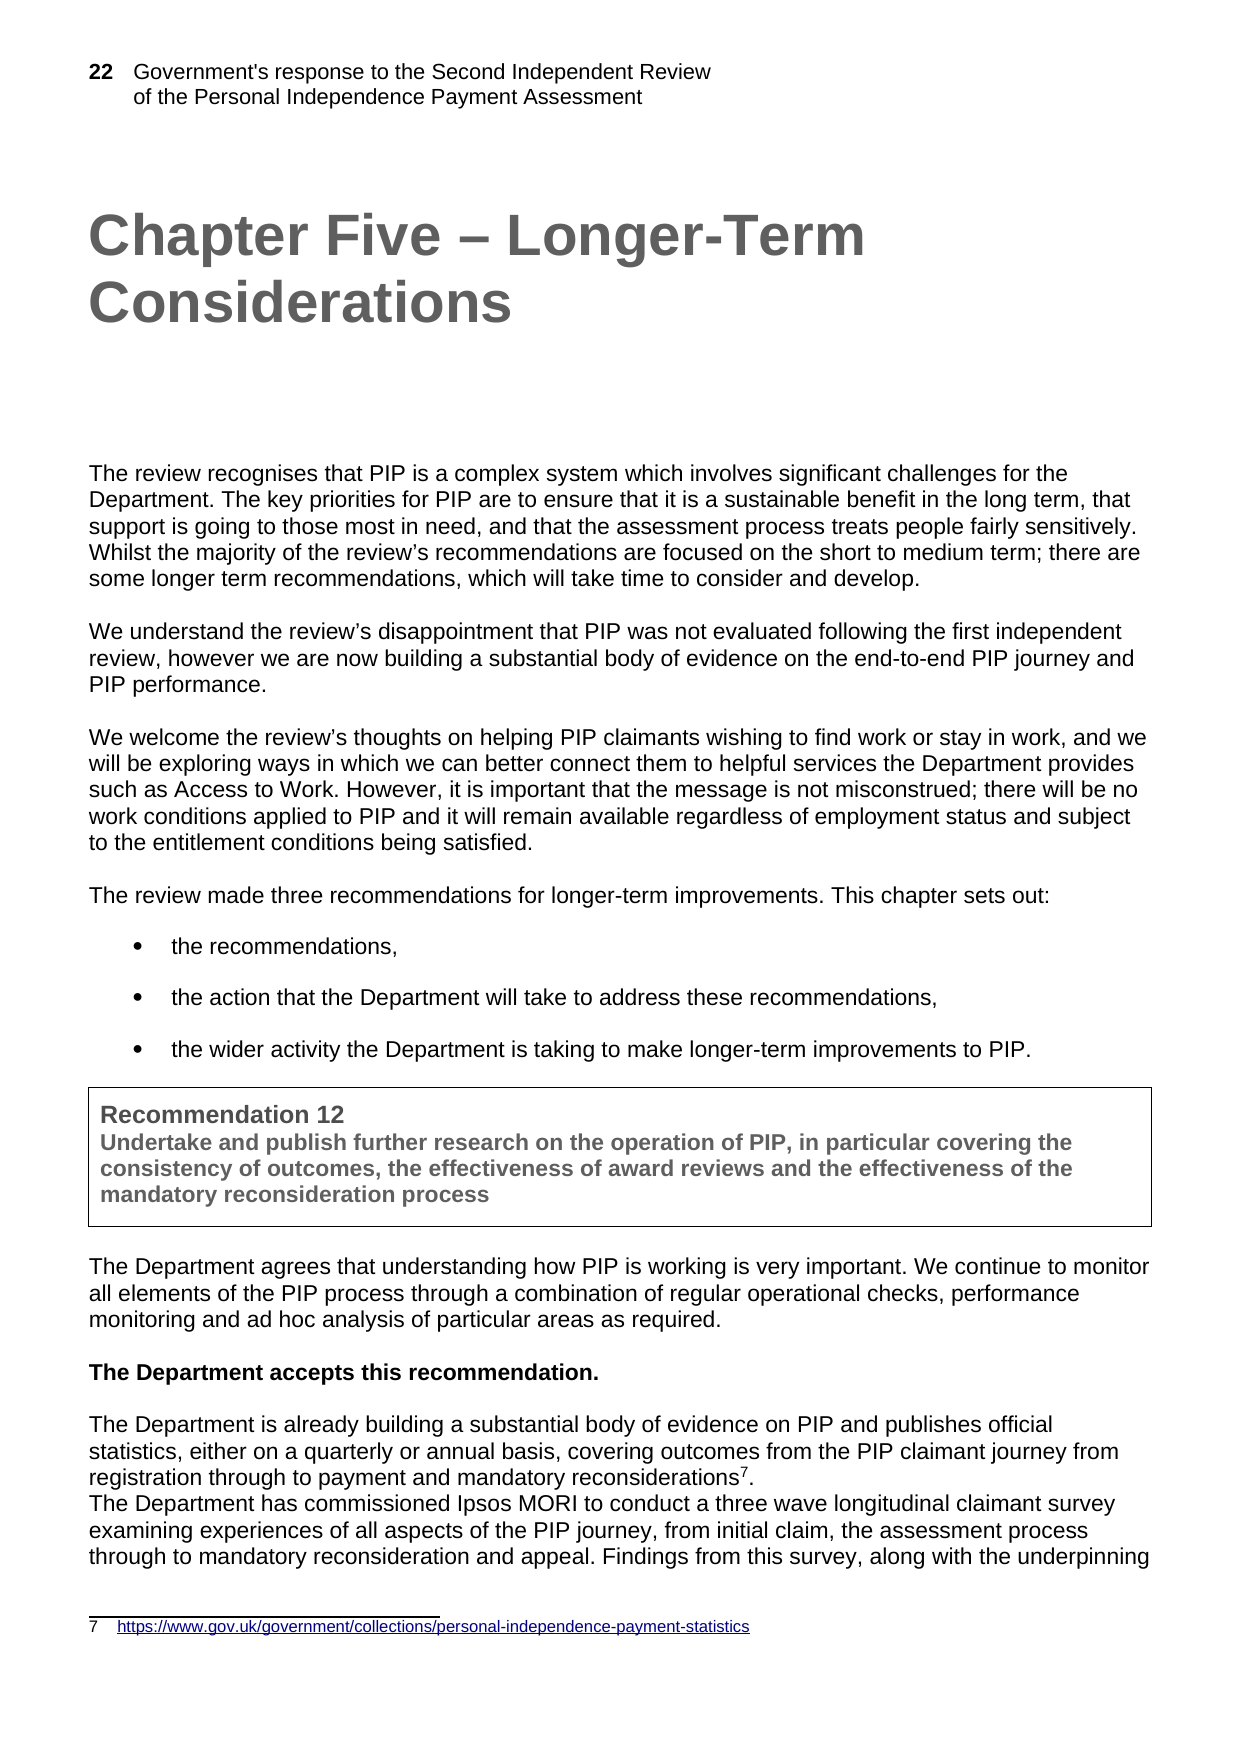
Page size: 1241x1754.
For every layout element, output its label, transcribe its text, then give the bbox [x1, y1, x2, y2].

text https://www.gov.uk/government/collections/personal-independence-payment-statistics [89, 1617, 1152, 1636]
text The Department agrees that understanding how PIP is working is very important. We continue to monitor all elements of the PIP process through a combination of regular operational checks, performance monitoring and ad hoc analysis of particular areas as required. [89, 1253, 1152, 1332]
table_header Recommendation 12 Undertake and publish further research on the operation of PIP, in particular covering the consistency of outcomes, the effectiveness of award reviews and the effectiveness of the mandatory reconsideration process [89, 1088, 1151, 1226]
list the action that the Department will take to address these recommendations, [133, 984, 1152, 1011]
text The Department is already building a substantial body of evidence on PIP and publishes official statistics, either on a quarterly or annual basis, covering outcomes from the PIP claimant journey from registration through to payment and mandatory reconsiderations. [89, 1411, 1152, 1490]
subtitle Chapter Five – Longer-Term Considerations [89, 201, 1152, 335]
text We welcome the review’s thoughts on helping PIP claimants wishing to find work or stay in work, and we will be exploring ways in which we can better connect them to helpful services the Department provides such as Access to Work. However, it is important that the message is not misconstrued; there will be no work conditions applied to PIP and it will remain available regardless of employment status and subject to the entitlement conditions being satisfied. [89, 723, 1152, 855]
text The review made three recommendations for longer-term improvements. This chapter sets out: [89, 882, 1152, 908]
text The Department accepts this recommendation. [89, 1358, 1152, 1385]
list the recommendations, [133, 933, 1152, 959]
list the wider activity the Department is taking to make longer-term improvements to PIP. [133, 1036, 1152, 1062]
text The review recognises that PIP is a complex system which involves significant challenges for the Department. The key priorities for PIP are to ensure that it is a sustainable benefit in the long term, that support is going to those most in need, and that the assessment process treats people fairly sensitively. Whilst the majority of the review’s recommendations are focused on the short to medium term; there are some longer term recommendations, which will take time to consider and develop. [89, 460, 1152, 592]
text We understand the review’s disappointment that PIP was not evaluated following the first independent review, however we are now building a substantial body of evidence on the end-to-end PIP journey and PIP performance. [89, 618, 1152, 697]
text The Department has commissioned Ipsos MORI to conduct a three wave longitudinal claimant survey examining experiences of all aspects of the PIP journey, from initial claim, the assessment process through to mandatory reconsideration and appeal. Findings from this survey, along with the underpinning [89, 1490, 1152, 1569]
